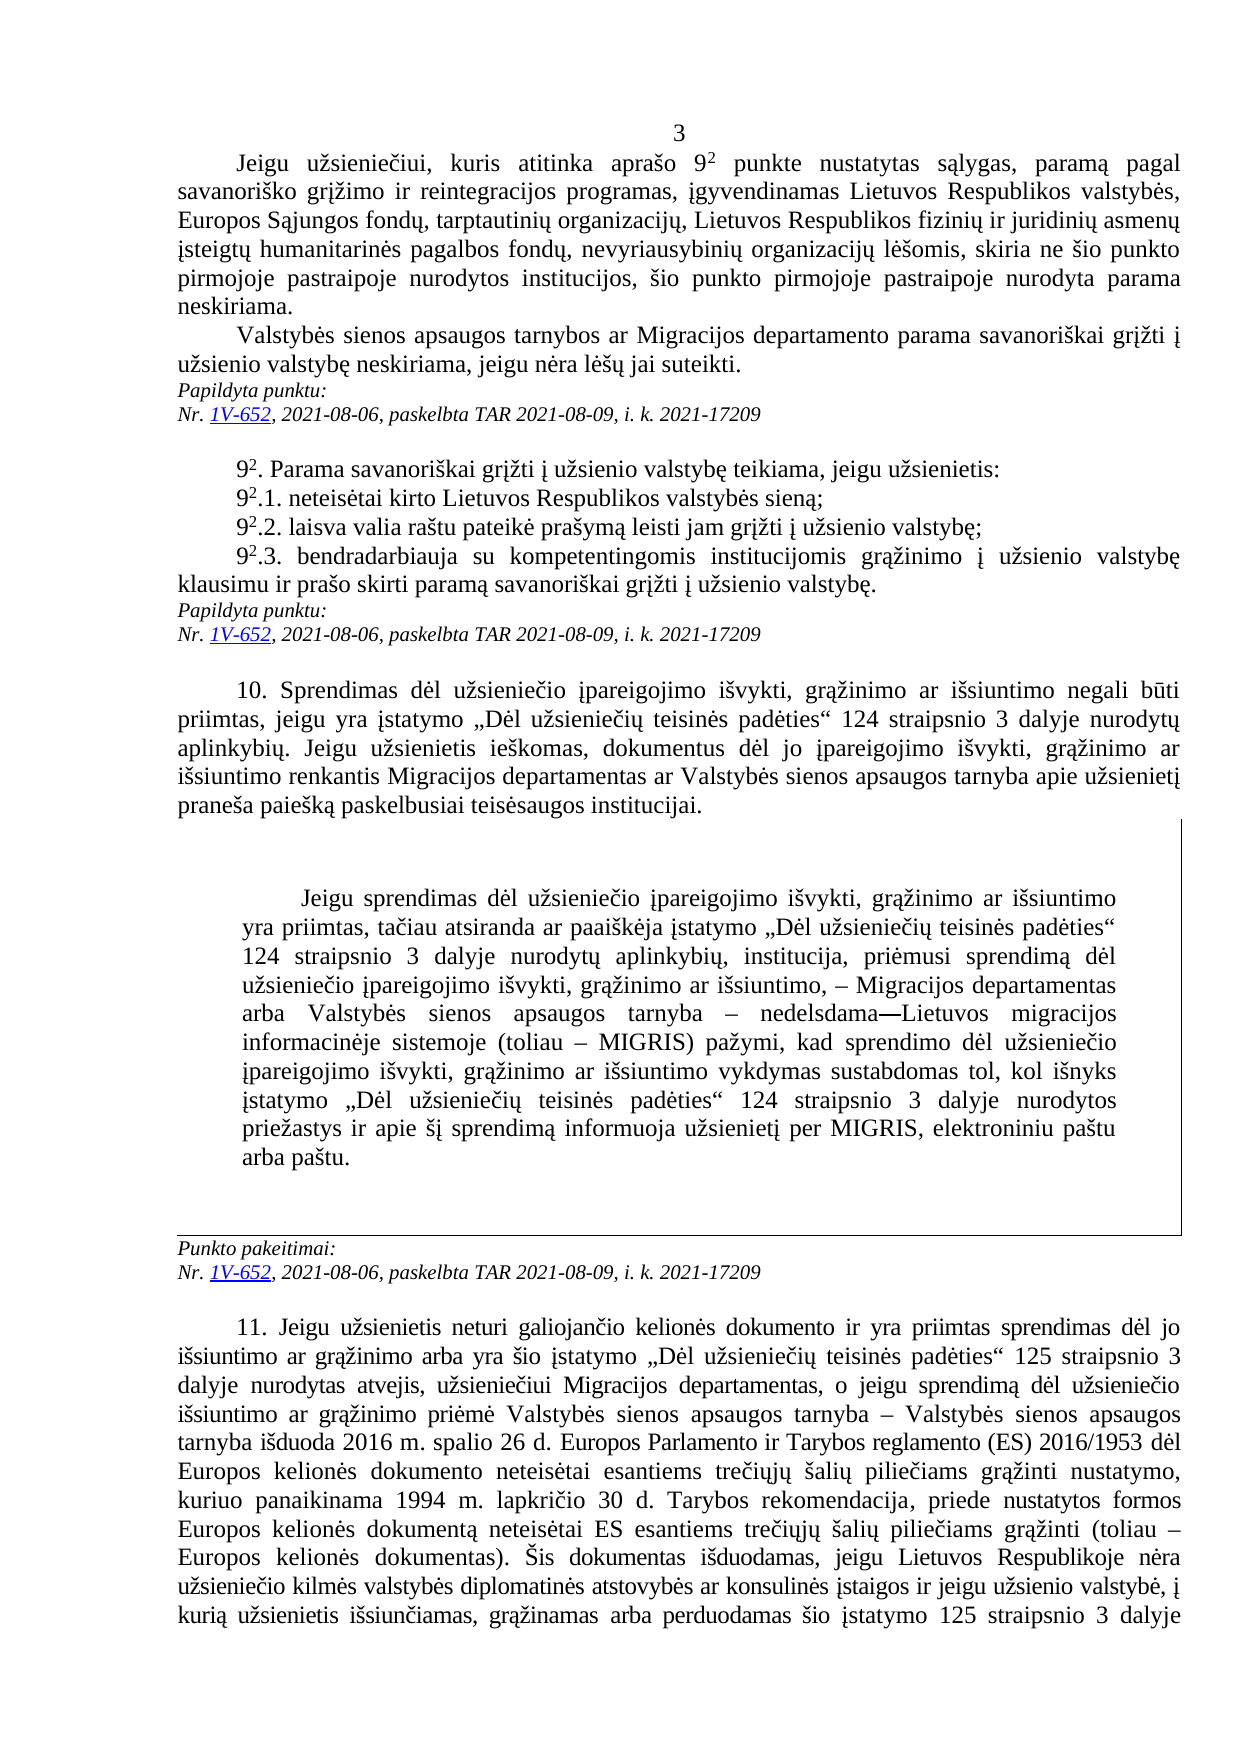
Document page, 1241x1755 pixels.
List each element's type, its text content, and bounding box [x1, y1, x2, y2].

text 92.3. bendradarbiauja su kompetentingomis institucijomis grąžinimo į užsienio valstybę klausimu ir prašo skirti paramą savanoriškai grįžti į užsienio valstybę. [177, 541, 1181, 598]
text Jeigu užsieniečiui, kuris atitinka aprašo 92 punkte nustatytas sąlygas, paramą pagal savanoriško grįžimo ir reintegracijos programas, įgyvendinamas Lietuvos Respublikos valstybės, Europos Sąjungos fondų, tarptautinių organizacijų, Lietuvos Respublikos fizinių ir juridinių asmenų įsteigtų humanitarinės pagalbos fondų, nevyriausybinių organizacijų lėšomis, skiria ne šio punkto pirmojoje pastraipoje nurodytos institucijos, šio punkto pirmojoje pastraipoje nurodyta parama neskiriama. [177, 148, 1181, 320]
text 92. Parama savanoriškai grįžti į užsienio valstybę teikiama, jeigu užsienietis: [177, 454, 1181, 483]
text Nr. 1V-652, 2021-08-06, paskelbta TAR 2021-08-09, i. k. 2021-17209 [177, 1259, 1181, 1284]
text Papildyta punktu: [177, 378, 1181, 402]
text Valstybės sienos apsaugos tarnybos ar Migracijos departamento parama savanoriškai grįžti į užsienio valstybę neskiriama, jeigu nėra lėšų jai suteikti. [177, 320, 1181, 378]
text 10. Sprendimas dėl užsieniečio įpareigojimo išvykti, grąžinimo ar išsiuntimo negali būti priimtas, jeigu yra įstatymo „Dėl užsieniečių teisinės padėties“ 124 straipsnio 3 dalyje nurodytų aplinkybių. Jeigu užsienietis ieškomas, dokumentus dėl jo įpareigojimo išvykti, grąžinimo ar išsiuntimo renkantis Migracijos departamentas ar Valstybės sienos apsaugos tarnyba apie užsienietį praneša paiešką paskelbusiai teisėsaugos institucijai. [177, 675, 1181, 819]
text Nr. 1V-652, 2021-08-06, paskelbta TAR 2021-08-09, i. k. 2021-17209 [177, 622, 1181, 646]
text 11. Jeigu užsienietis neturi galiojančio kelionės dokumento ir yra priimtas sprendimas dėl jo išsiuntimo ar grąžinimo arba yra šio įstatymo „Dėl užsieniečių teisinės padėties“ 125 straipsnio 3 dalyje nurodytas atvejis, užsieniečiui Migracijos departamentas, o jeigu sprendimą dėl užsieniečio išsiuntimo ar grąžinimo priėmė Valstybės sienos apsaugos tarnyba – Valstybės sienos apsaugos tarnyba išduoda 2016 m. spalio 26 d. Europos Parlamento ir Tarybos reglamento (ES) 2016/1953 dėl Europos kelionės dokumento neteisėtai esantiems trečiųjų šalių piliečiams grąžinti nustatymo, kuriuo panaikinama 1994 m. lapkričio 30 d. Tarybos rekomendacija, priede nustatytos formos Europos kelionės dokumentą neteisėtai ES esantiems trečiųjų šalių piliečiams grąžinti (toliau – Europos kelionės dokumentas). Šis dokumentas išduodamas, jeigu Lietuvos Respublikoje nėra užsieniečio kilmės valstybės diplomatinės atstovybės ar konsulinės įstaigos ir jeigu užsienio valstybė, į kurią užsienietis išsiunčiamas, grąžinamas arba perduodamas šio įstatymo 125 straipsnio 3 dalyje [177, 1312, 1181, 1629]
text 92.1. neteisėtai kirto Lietuvos Respublikos valstybės sieną; [177, 483, 1181, 512]
text 92.2. laisva valia raštu pateikė prašymą leisti jam grįžti į užsienio valstybę; [177, 512, 1181, 541]
text Jeigu sprendimas dėl užsieniečio įpareigojimo išvykti, grąžinimo ar išsiuntimo yra priimtas, tačiau atsiranda ar paaiškėja įstatymo „Dėl užsieniečių teisinės padėties“ 124 straipsnio 3 dalyje nurodytų aplinkybių, institucija, priėmusi sprendimą dėl užsieniečio įpareigojimo išvykti, grąžinimo ar išsiuntimo, – Migracijos departamentas arba Valstybės sienos apsaugos tarnyba – nedelsdama Lietuvos migracijos informacinėje sistemoje (toliau – MIGRIS) pažymi, kad sprendimo dėl užsieniečio įpareigojimo išvykti, grąžinimo ar išsiuntimo vykdymas sustabdomas tol, kol išnyks įstatymo „Dėl užsieniečių teisinės padėties“ 124 straipsnio 3 dalyje nurodytos priežastys ir apie šį sprendimą informuoja užsienietį per MIGRIS, elektroniniu paštu arba paštu. [177, 819, 1181, 1235]
text Papildyta punktu: [177, 598, 1181, 622]
text Nr. 1V-652, 2021-08-06, paskelbta TAR 2021-08-09, i. k. 2021-17209 [177, 402, 1181, 426]
text Punkto pakeitimai: [177, 1236, 1181, 1259]
